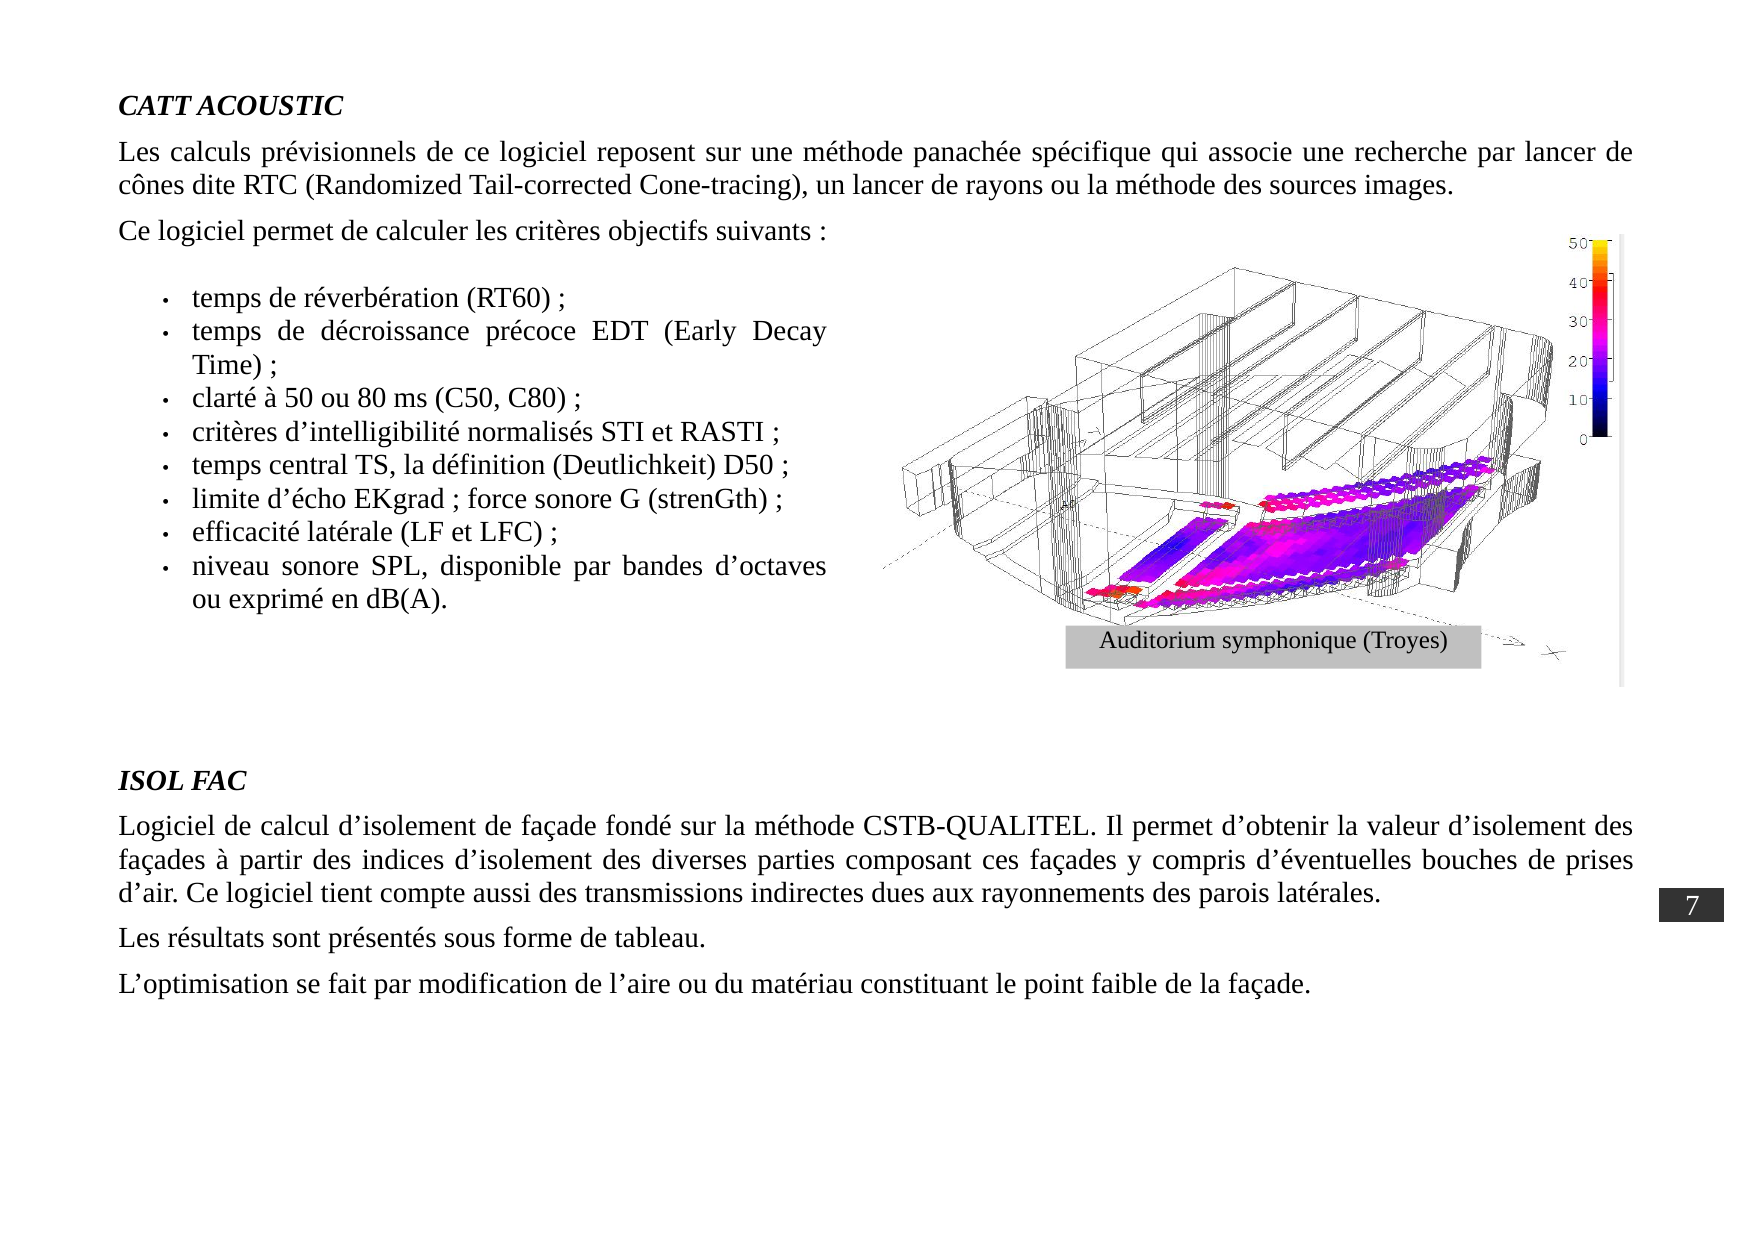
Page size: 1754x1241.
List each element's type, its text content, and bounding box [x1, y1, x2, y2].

list critères d’intelligibilité normalisés STI et RASTI ; [162, 414, 856, 447]
list efficacité latérale (LF et LFC) ; [162, 514, 856, 548]
text L’optimisation se fait par modification de l’aire ou du matériau constituant le point faible de la façade. [118, 966, 1636, 999]
text Les calculs prévisionnels de ce logiciel reposent sur une méthode panachée spécifique qui associe une recherche par lancer de cônes dite RTC (Randomized Tail-corrected Cone-tracing), un lancer de rayons ou la méthode des sources images. [118, 134, 1636, 201]
list temps de décroissance précoce EDT (Early Decay Time) ; [162, 313, 856, 380]
subtitle ISOL FAC [118, 763, 1636, 796]
list niveau sonore SPL, disponible par bandes d’octaves ou exprimé en dB(A). [162, 548, 856, 615]
text Ce logiciel permet de calculer les critères objectifs suivants : [118, 213, 1636, 246]
text Logiciel de calcul d’isolement de façade fondé sur la méthode CSTB-QUALITEL. Il permet d’obtenir la valeur d’isolement des façades à partir des indices d’isolement des diverses parties composant ces façades y compris d’éventuelles bouches de prises d’air. Ce logiciel tient compte aussi des transmissions indirectes dues aux rayonnements des parois latérales. [118, 808, 1636, 909]
list limite d’écho EKgrad ; force sonore G (strenGth) ; [162, 481, 856, 514]
text Les résultats sont présentés sous forme de tableau. [118, 921, 1636, 954]
list temps de réverbération (RT60) ; [162, 280, 856, 313]
subtitle CATT ACOUSTIC [118, 88, 1636, 122]
list temps central TS, la définition (Deutlichkeit) D50 ; [162, 447, 856, 481]
list clarté à 50 ou 80 ms (C50, C80) ; [162, 380, 856, 414]
picture [856, 234, 1625, 687]
